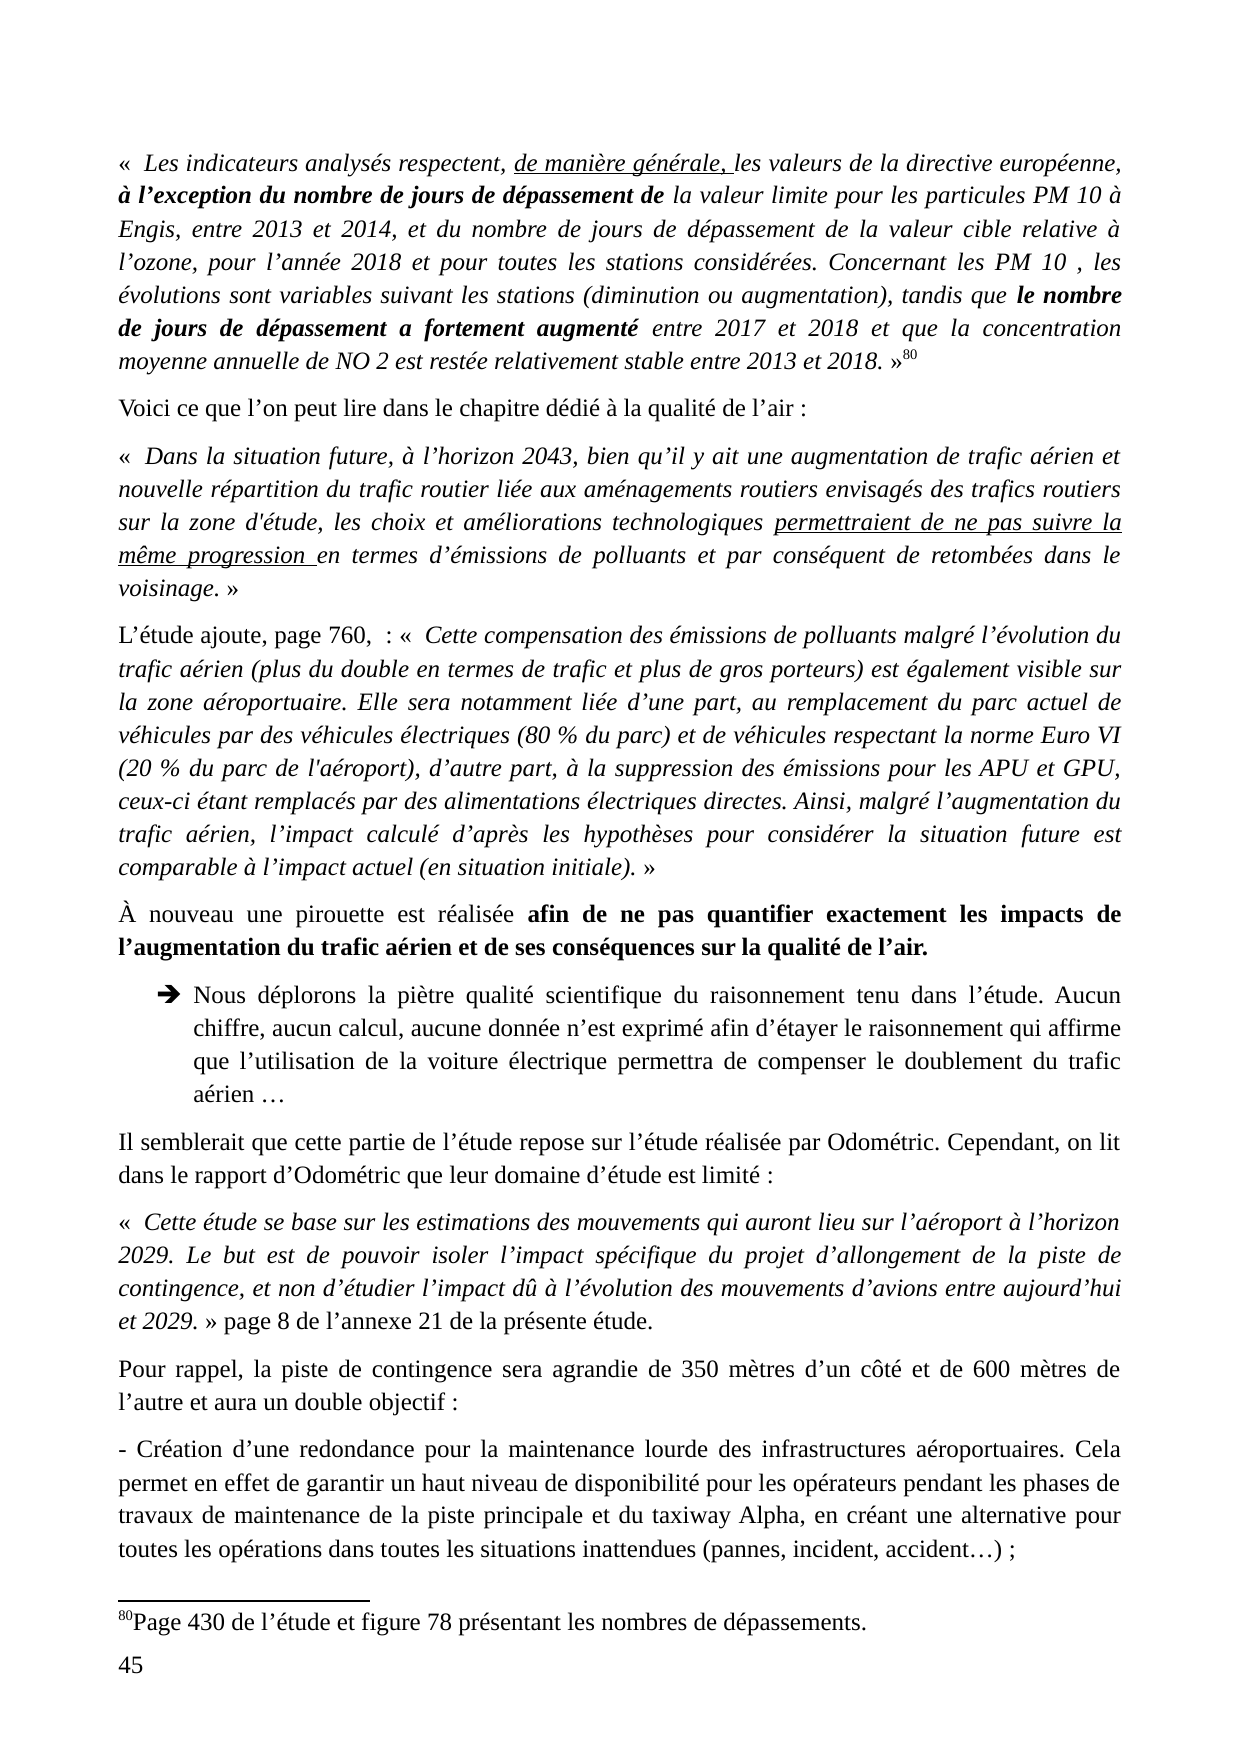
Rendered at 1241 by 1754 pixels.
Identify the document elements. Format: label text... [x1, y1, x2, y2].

list Nous déplorons la piètre qualité scientifique du raisonnement tenu dans l’étude. Aucun chiffre, aucun calcul, aucune donnée n’est exprimé afin d’étayer le raisonnement qui affirme que l’utilisation de la voiture électrique permettra de compenser le doublement du trafic aérien … [156, 980, 1122, 1108]
text « Les indicateurs analysés respectent, de manière générale, les valeurs de la directive européenne, à l’exception du nombre de jours de dépassement de la valeur limite pour les particules PM 10 à Engis, entre 2013 et 2014, et du nombre de jours de dépassement de la valeur cible relative à l’ozone, pour l’année 2018 et pour toutes les stations considérées. Concernant les PM 10 , les évolutions sont variables suivant les stations (diminution ou augmentation), tandis que le nombre de jours de dépassement a fortement augmenté entre 2017 et 2018 et que la concentration moyenne annuelle de NO 2 est restée relativement stable entre 2013 et 2018. » [118, 148, 1122, 374]
text L’étude ajoute, page 760, : « Cette compensation des émissions de polluants malgré l’évolution du trafic aérien (plus du double en termes de trafic et plus de gros porteurs) est également visible sur la zone aéroportuaire. Elle sera notamment liée d’une part, au remplacement du parc actuel de véhicules par des véhicules électriques (80 % du parc) et de véhicules respectant la norme Euro VI (20 % du parc de l'aéroport), d’autre part, à la suppression des émissions pour les APU et GPU, ceux-ci étant remplacés par des alimentations électriques directes. Ainsi, malgré l’augmentation du trafic aérien, l’impact calculé d’après les hypothèses pour considérer la situation future est comparable à l’impact actuel (en situation initiale). » [118, 621, 1122, 881]
text « Dans la situation future, à l’horizon 2043, bien qu’il y ait une augmentation de trafic aérien et nouvelle répartition du trafic routier liée aux aménagements routiers envisagés des trafics routiers sur la zone d'étude, les choix et améliorations technologiques permettraient de ne pas suivre la même progression en termes d’émissions de polluants et par conséquent de retombées dans le voisinage. » [118, 441, 1122, 602]
text Page 430 de l’étude et figure 78 présentant les nombres de dépassements. [118, 1607, 1122, 1636]
text « Cette étude se base sur les estimations des mouvements qui auront lieu sur l’aéroport à l’horizon 2029. Le but est de pouvoir isoler l’impact spécifique du projet d’allongement de la piste de contingence, et non d’étudier l’impact dû à l’évolution des mouvements d’avions entre aujourd’hui et 2029. » page 8 de l’annexe 21 de la présente étude. [118, 1207, 1122, 1335]
text À nouveau une pirouette est réalisée afin de ne pas quantifier exactement les impacts de l’augmentation du trafic aérien et de ses conséquences sur la qualité de l’air. [118, 899, 1122, 961]
text Voici ce que l’on peut lire dans le chapitre dédié à la qualité de l’air : [118, 393, 1122, 422]
text - Création d’une redondance pour la maintenance lourde des infrastructures aéroportuaires. Cela permet en effet de garantir un haut niveau de disponibilité pour les opérateurs pendant les phases de travaux de maintenance de la piste principale et du taxiway Alpha, en créant une alternative pour toutes les opérations dans toutes les situations inattendues (pannes, incident, accident…) ; [118, 1434, 1122, 1562]
text Pour rappel, la piste de contingence sera agrandie de 350 mètres d’un côté et de 600 mètres de l’autre et aura un double objectif : [118, 1354, 1122, 1416]
text Il semblerait que cette partie de l’étude repose sur l’étude réalisée par Odométric. Cependant, on lit dans le rapport d’Odométric que leur domaine d’étude est limité : [118, 1127, 1122, 1188]
